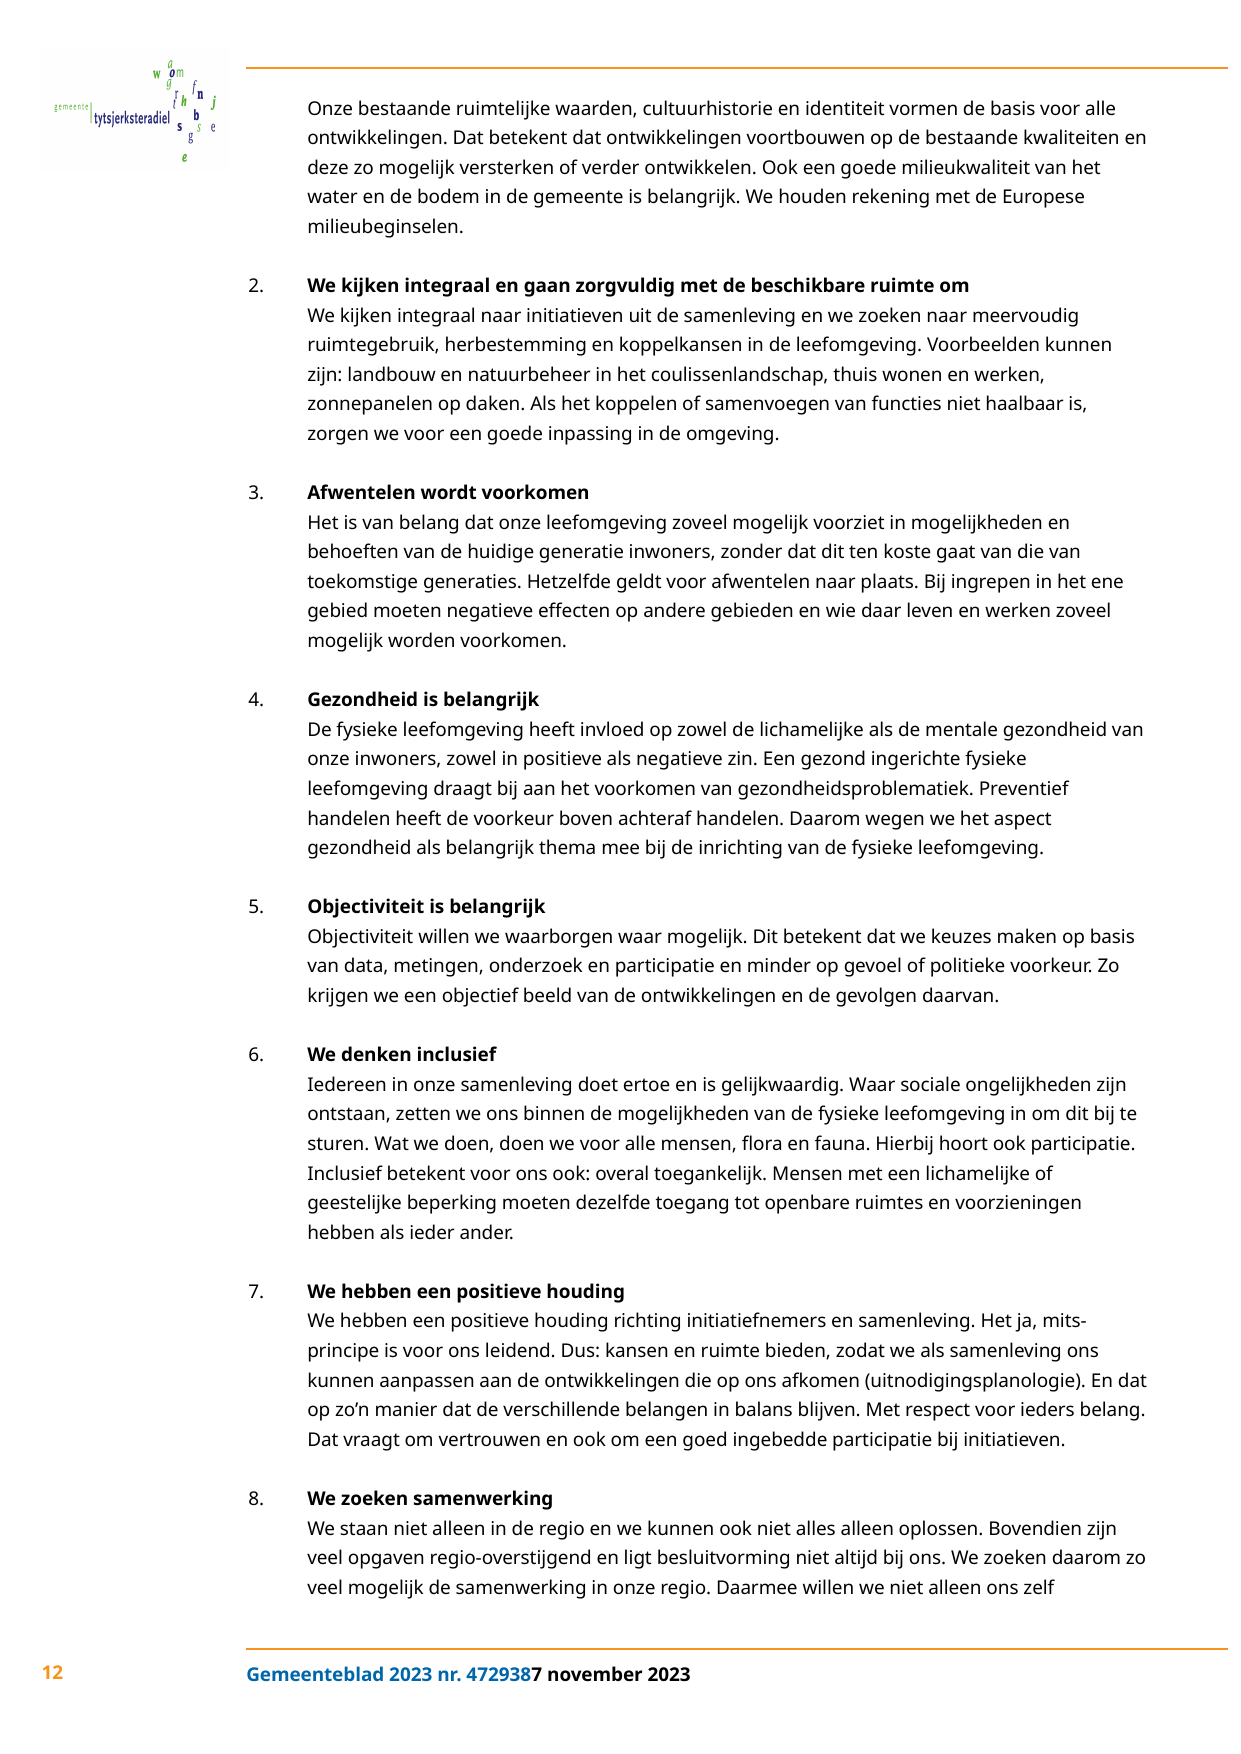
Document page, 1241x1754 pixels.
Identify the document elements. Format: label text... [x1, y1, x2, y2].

list Objectiviteit is belangrijk [248, 893, 1152, 919]
list We hebben een positieve houding richting initiatiefnemers en samenleving. Het ja, mits-principe is voor ons leidend. Dus: kansen en ruimte bieden, zodat we als samenleving ons kunnen aanpassen aan de ontwikkelingen die op ons afkomen (uitnodigingsplanologie). En dat op zo’n manier dat de verschillende belangen in balans blijven. Met respect voor ieders belang. Dat vraagt om vertrouwen en ook om een goed ingebedde participatie bij initiatieven. [248, 1308, 1152, 1452]
list Gezondheid is belangrijk [248, 686, 1152, 712]
list We hebben een positieve houding [248, 1278, 1152, 1304]
list Objectiviteit willen we waarborgen waar mogelijk. Dit betekent dat we keuzes maken op basis van data, metingen, onderzoek en participatie en minder op gevoel of politieke voorkeur. Zo krijgen we een objectief beeld van de ontwikkelingen en de gevolgen daarvan. [248, 923, 1152, 1008]
list We zoeken samenwerking [248, 1485, 1152, 1511]
list We kijken integraal en gaan zorgvuldig met de beschikbare ruimte om [248, 272, 1152, 298]
list Iedereen in onze samenleving doet ertoe en is gelijkwaardig. Waar sociale ongelijkheden zijn ontstaan, zetten we ons binnen de mogelijkheden van de fysieke leefomgeving in om dit bij te sturen. Wat we doen, doen we voor alle mensen, flora en fauna. Hierbij hoort ook participatie. Inclusief betekent voor ons ook: overal toegankelijk. Mensen met een lichamelijke of geestelijke beperking moeten dezelfde toegang tot openbare ruimtes en voorzieningen hebben als ieder ander. [248, 1071, 1152, 1245]
picture [41, 47, 231, 172]
list Het is van belang dat onze leefomgeving zoveel mogelijk voorziet in mogelijkheden en behoeften van de huidige generatie inwoners, zonder dat dit ten koste gaat van die van toekomstige generaties. Hetzelfde geldt voor afwentelen naar plaats. Bij ingrepen in het ene gebied moeten negatieve effecten op andere gebieden en wie daar leven en werken zoveel mogelijk worden voorkomen. [248, 509, 1152, 653]
list We denken inclusief [248, 1041, 1152, 1067]
list We kijken integraal naar initiatieven uit de samenleving en we zoeken naar meervoudig ruimtegebruik, herbestemming en koppelkansen in de leefomgeving. Voorbeelden kunnen zijn: landbouw en natuurbeheer in het coulissenlandschap, thuis wonen en werken, zonnepanelen op daken. Als het koppelen of samenvoegen van functies niet haalbaar is, zorgen we voor een goede inpassing in de omgeving. [248, 302, 1152, 446]
list De fysieke leefomgeving heeft invloed op zowel de lichamelijke als de mentale gezondheid van onze inwoners, zowel in positieve als negatieve zin. Een gezond ingerichte fysieke leefomgeving draagt bij aan het voorkomen van gezondheidsproblematiek. Preventief handelen heeft de voorkeur boven achteraf handelen. Daarom wegen we het aspect gezondheid als belangrijk thema mee bij de inrichting van de fysieke leefomgeving. [248, 716, 1152, 860]
list Afwentelen wordt voorkomen [248, 479, 1152, 505]
list Onze bestaande ruimtelijke waarden, cultuurhistorie en identiteit vormen de basis voor alle ontwikkelingen. Dat betekent dat ontwikkelingen voortbouwen op de bestaande kwaliteiten en deze zo mogelijk versterken of verder ontwikkelen. Ook een goede milieukwaliteit van het water en de bodem in de gemeente is belangrijk. We houden rekening met de Europese milieubeginselen. [248, 95, 1152, 239]
list We staan niet alleen in de regio en we kunnen ook niet alles alleen oplossen. Bovendien zijn veel opgaven regio-overstijgend en ligt besluitvorming niet altijd bij ons. We zoeken daarom zo veel mogelijk de samenwerking in onze regio. Daarmee willen we niet alleen ons zelf [248, 1515, 1152, 1600]
